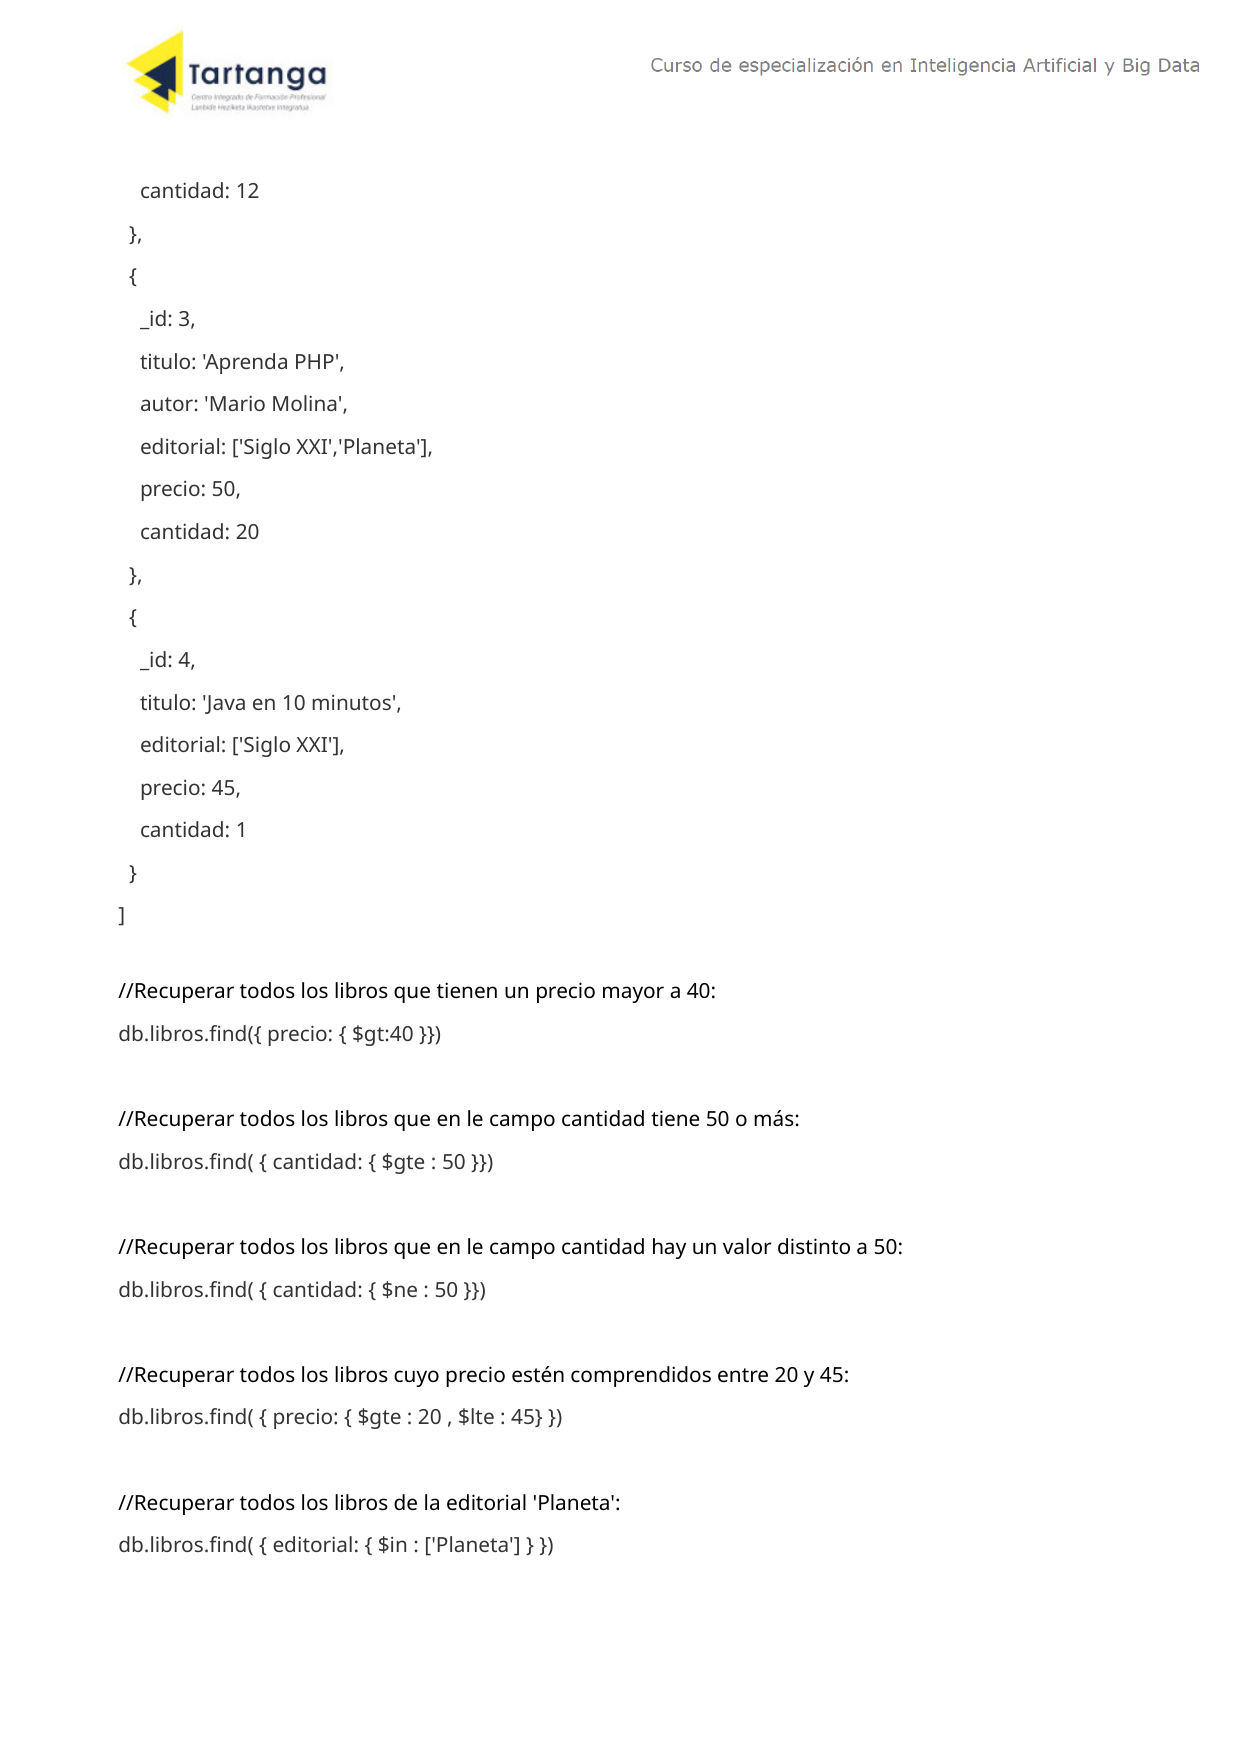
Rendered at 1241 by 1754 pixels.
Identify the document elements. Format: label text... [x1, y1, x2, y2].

text titulo: 'Aprenda PHP', [118, 347, 1122, 375]
picture [645, 52, 1202, 81]
text editorial: ['Siglo XXI'], [118, 730, 1122, 759]
text _id: 3, [118, 304, 1122, 333]
text { [118, 602, 1122, 631]
text } [118, 858, 1122, 886]
text }, [118, 560, 1122, 588]
text autor: 'Mario Molina', [118, 389, 1122, 418]
text //Recuperar todos los libros que en le campo cantidad hay un valor distinto a 50: [118, 1232, 1122, 1261]
text db.libros.find( { editorial: { $in : ['Planeta'] } }) [118, 1530, 1122, 1559]
text cantidad: 1 [118, 815, 1122, 844]
text cantidad: 12 [118, 176, 1122, 205]
text cantidad: 20 [118, 517, 1122, 546]
text db.libros.find( { precio: { $gte : 20 , $lte : 45} }) [118, 1402, 1122, 1431]
text titulo: 'Java en 10 minutos', [118, 688, 1122, 716]
text //Recuperar todos los libros que tienen un precio mayor a 40: [118, 976, 1122, 1005]
text db.libros.find( { cantidad: { $ne : 50 }}) [118, 1275, 1122, 1303]
text precio: 50, [118, 474, 1122, 503]
text //Recuperar todos los libros cuyo precio estén comprendidos entre 20 y 45: [118, 1360, 1122, 1388]
text precio: 45, [118, 773, 1122, 801]
text ] [118, 901, 1122, 929]
text editorial: ['Siglo XXI','Planeta'], [118, 432, 1122, 460]
text db.libros.find({ precio: { $gt:40 }}) [118, 1019, 1122, 1047]
text _id: 4, [118, 645, 1122, 673]
text { [118, 262, 1122, 290]
text }, [118, 219, 1122, 247]
text db.libros.find( { cantidad: { $gte : 50 }}) [118, 1147, 1122, 1175]
picture [113, 25, 340, 123]
text //Recuperar todos los libros de la editorial 'Planeta': [118, 1488, 1122, 1516]
text //Recuperar todos los libros que en le campo cantidad tiene 50 o más: [118, 1104, 1122, 1133]
